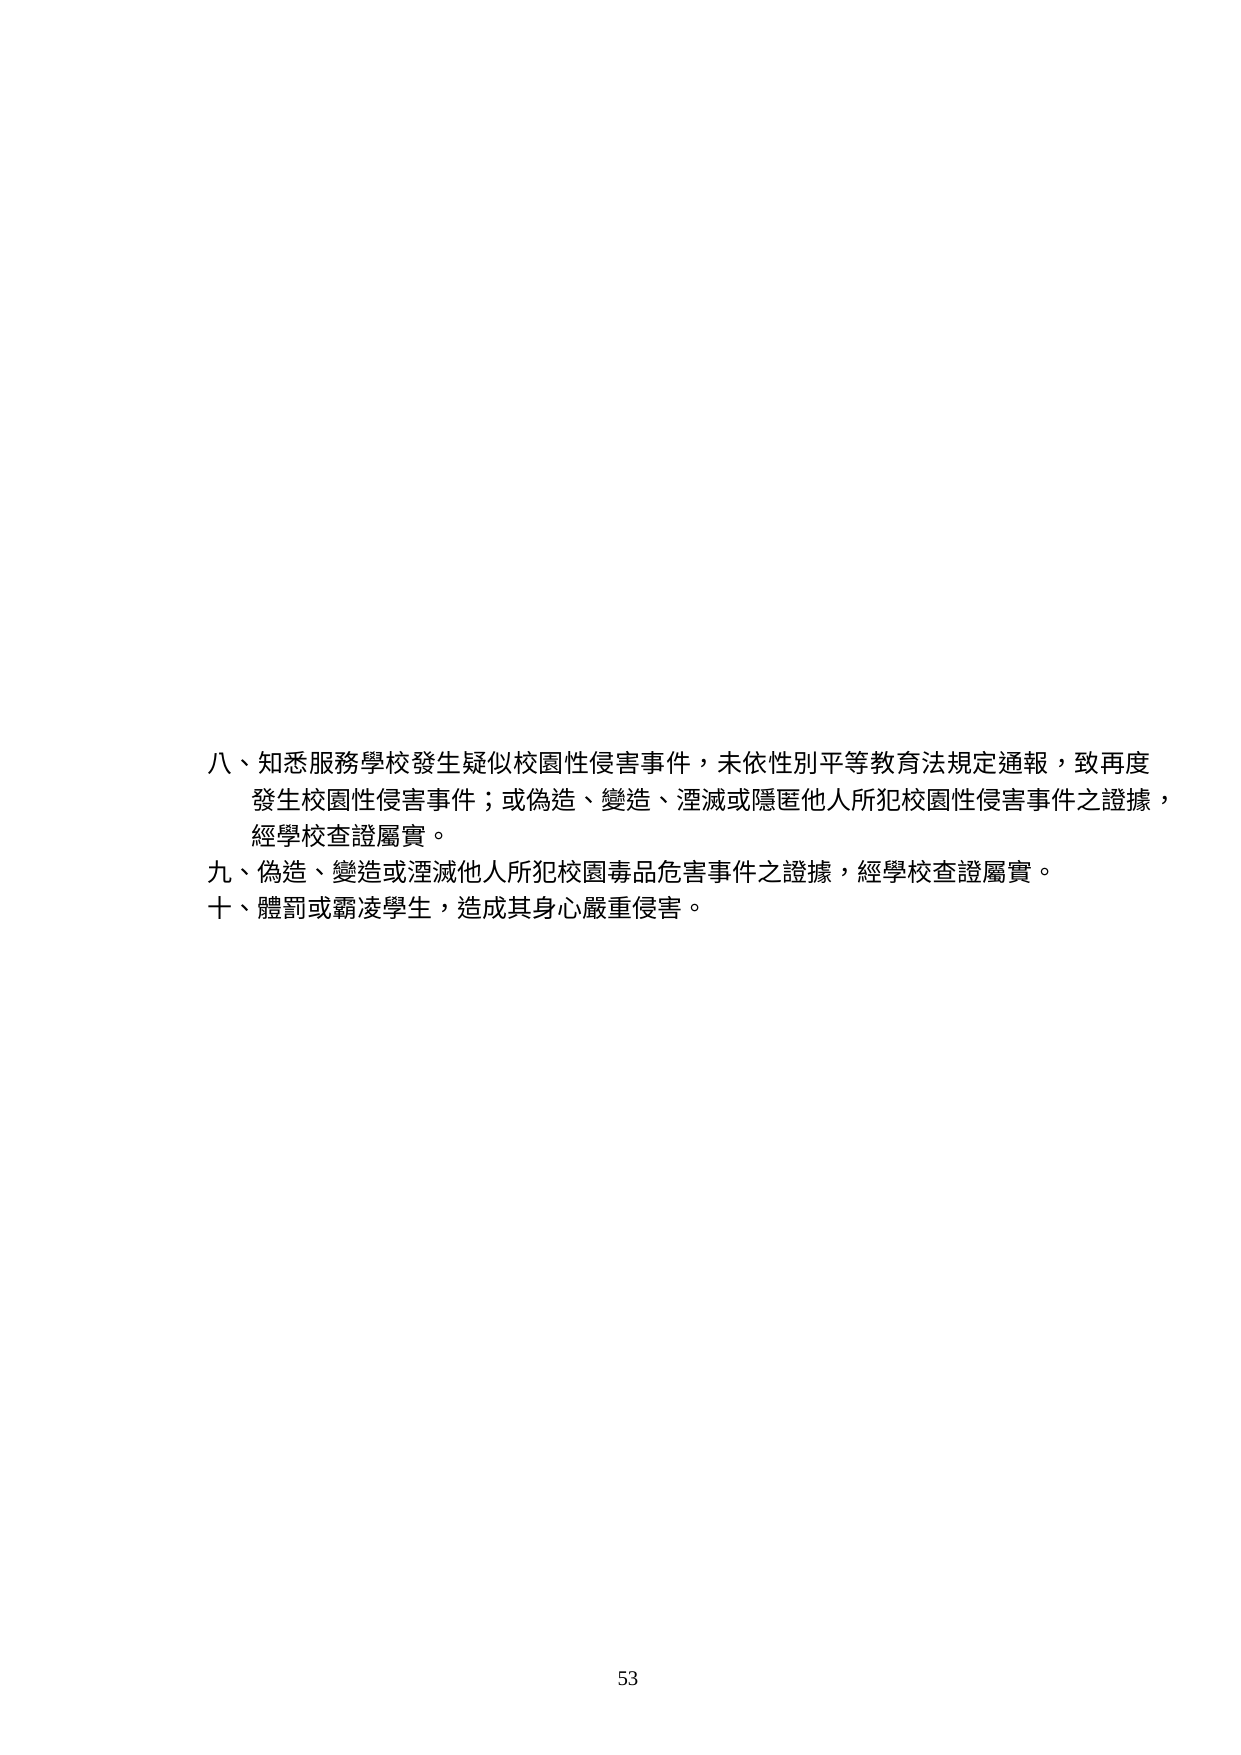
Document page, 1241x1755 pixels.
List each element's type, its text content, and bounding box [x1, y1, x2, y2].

text 十、體罰或霸凌學生，造成其身心嚴重侵害。 [120, 889, 1152, 925]
text 七、經各級社政主管機關依兒童及少年福利與權益保障法第九十七條規定處罰，並經教師評審委員會確認，有終止聘約及終身不得聘任為兼任、代課及代理教師之必要。 [207, 708, 1152, 744]
text 八、知悉服務學校發生疑似校園性侵害事件，未依性別平等教育法規定通報，致再度發生校園性侵害事件；或偽造、變造、湮滅或隱匿他人所犯校園性侵害事件之證據，經學校查證屬實。 [207, 744, 1152, 853]
text 九、偽造、變造或湮滅他人所犯校園毒品危害事件之證據，經學校查證屬實。 [120, 853, 1152, 889]
